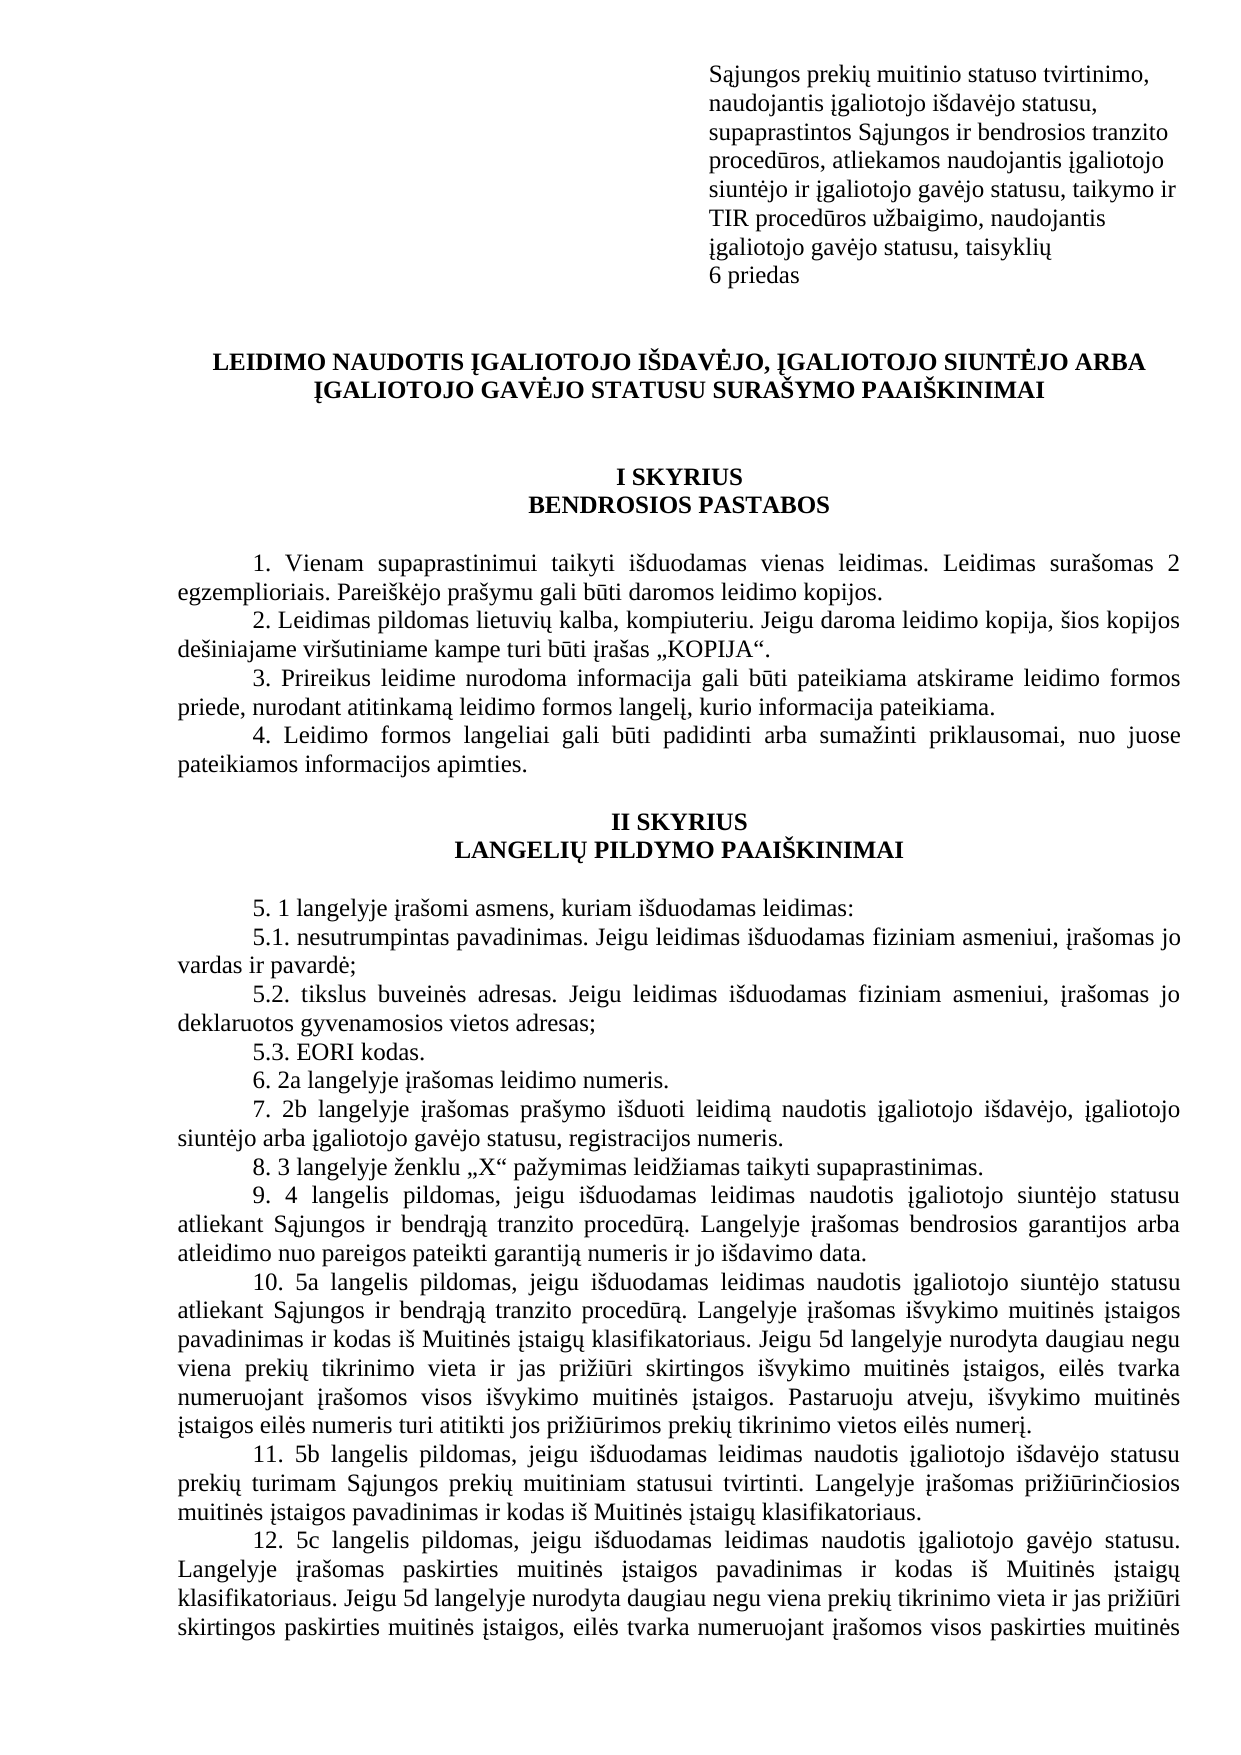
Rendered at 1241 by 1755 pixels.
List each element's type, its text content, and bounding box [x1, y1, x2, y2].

text 2. Leidimas pildomas lietuvių kalba, kompiuteriu. Jeigu daroma leidimo kopija, šios kopijos dešiniajame viršutiniame kampe turi būti įrašas „KOPIJA“. [177, 605, 1181, 663]
text 3. Prireikus leidime nurodoma informacija gali būti pateikiama atskirame leidimo formos priede, nurodant atitinkamą leidimo formos langelį, kurio informacija pateikiama. [177, 663, 1181, 720]
text 11. 5b langelis pildomas, jeigu išduodamas leidimas naudotis įgaliotojo išdavėjo statusu prekių turimam Sąjungos prekių muitiniam statusui tvirtinti. Langelyje įrašomas prižiūrinčiosios muitinės įstaigos pavadinimas ir kodas iš Muitinės įstaigų klasifikatoriaus. [177, 1439, 1181, 1525]
text 7. 2b langelyje įrašomas prašymo išduoti leidimą naudotis įgaliotojo išdavėjo, įgaliotojo siuntėjo arba įgaliotojo gavėjo statusu, registracijos numeris. [177, 1094, 1181, 1152]
text Sąjungos prekių muitinio statuso tvirtinimo, [709, 59, 1181, 88]
text 10. 5a langelis pildomas, jeigu išduodamas leidimas naudotis įgaliotojo siuntėjo statusu atliekant Sąjungos ir bendrąją tranzito procedūrą. Langelyje įrašomas išvykimo muitinės įstaigos pavadinimas ir kodas iš Muitinės įstaigų klasifikatoriaus. Jeigu 5d langelyje nurodyta daugiau negu viena prekių tikrinimo vieta ir jas prižiūri skirtingos išvykimo muitinės įstaigos, eilės tvarka numeruojant įrašomos visos išvykimo muitinės įstaigos. Pastaruoju atveju, išvykimo muitinės įstaigos eilės numeris turi atitikti jos prižiūrimos prekių tikrinimo vietos eilės numerį. [177, 1267, 1181, 1439]
text LEIDIMO NAUDOTIS ĮGALIOTOJO IŠDAVĖJO, ĮGALIOTOJO SIUNTĖJO ARBA ĮGALIOTOJO GAVĖJO STATUSU SURAŠYMO PAAIŠKINIMAI [177, 347, 1181, 404]
text 5.2. tikslus buveinės adresas. Jeigu leidimas išduodamas fiziniam asmeniui, įrašomas jo deklaruotos gyvenamosios vietos adresas; [177, 979, 1181, 1037]
text II SKYRIUS [177, 807, 1181, 835]
text 4. Leidimo formos langeliai gali būti padidinti arba sumažinti priklausomai, nuo juose pateikiamos informacijos apimties. [177, 720, 1181, 778]
text 8. 3 langelyje ženklu „X“ pažymimas leidžiamas taikyti supaprastinimas. [177, 1152, 1181, 1180]
text 6. 2a langelyje įrašomas leidimo numeris. [177, 1065, 1181, 1094]
text I SKYRIUS [177, 462, 1181, 490]
text 5.1. nesutrumpintas pavadinimas. Jeigu leidimas išduodamas fiziniam asmeniui, įrašomas jo vardas ir pavardė; [177, 922, 1181, 979]
text procedūros, atliekamos naudojantis įgaliotojo [709, 145, 1181, 174]
text siuntėjo ir įgaliotojo gavėjo statusu, taikymo ir [709, 174, 1181, 203]
text 6 priedas [709, 260, 1181, 289]
text naudojantis įgaliotojo išdavėjo statusu, [709, 88, 1181, 117]
text LANGELIŲ PILDYMO PAAIŠKINIMAI [177, 835, 1181, 864]
text 1. Vienam supaprastinimui taikyti išduodamas vienas leidimas. Leidimas surašomas 2 egzemplioriais. Pareiškėjo prašymu gali būti daromos leidimo kopijos. [177, 548, 1181, 605]
text 9. 4 langelis pildomas, jeigu išduodamas leidimas naudotis įgaliotojo siuntėjo statusu atliekant Sąjungos ir bendrąją tranzito procedūrą. Langelyje įrašomas bendrosios garantijos arba atleidimo nuo pareigos pateikti garantiją numeris ir jo išdavimo data. [177, 1180, 1181, 1267]
text 12. 5c langelis pildomas, jeigu išduodamas leidimas naudotis įgaliotojo gavėjo statusu. Langelyje įrašomas paskirties muitinės įstaigos pavadinimas ir kodas iš Muitinės įstaigų klasifikatoriaus. Jeigu 5d langelyje nurodyta daugiau negu viena prekių tikrinimo vieta ir jas prižiūri skirtingos paskirties muitinės įstaigos, eilės tvarka numeruojant įrašomos visos paskirties muitinės [177, 1525, 1181, 1640]
text įgaliotojo gavėjo statusu, taisyklių [709, 232, 1181, 260]
text 5. 1 langelyje įrašomi asmens, kuriam išduodamas leidimas: [177, 893, 1181, 922]
text 5.3. EORI kodas. [177, 1037, 1181, 1065]
text BENDROSIOS PASTABOS [177, 490, 1181, 519]
text TIR procedūros užbaigimo, naudojantis [709, 203, 1181, 232]
text supaprastintos Sąjungos ir bendrosios tranzito [709, 117, 1181, 145]
